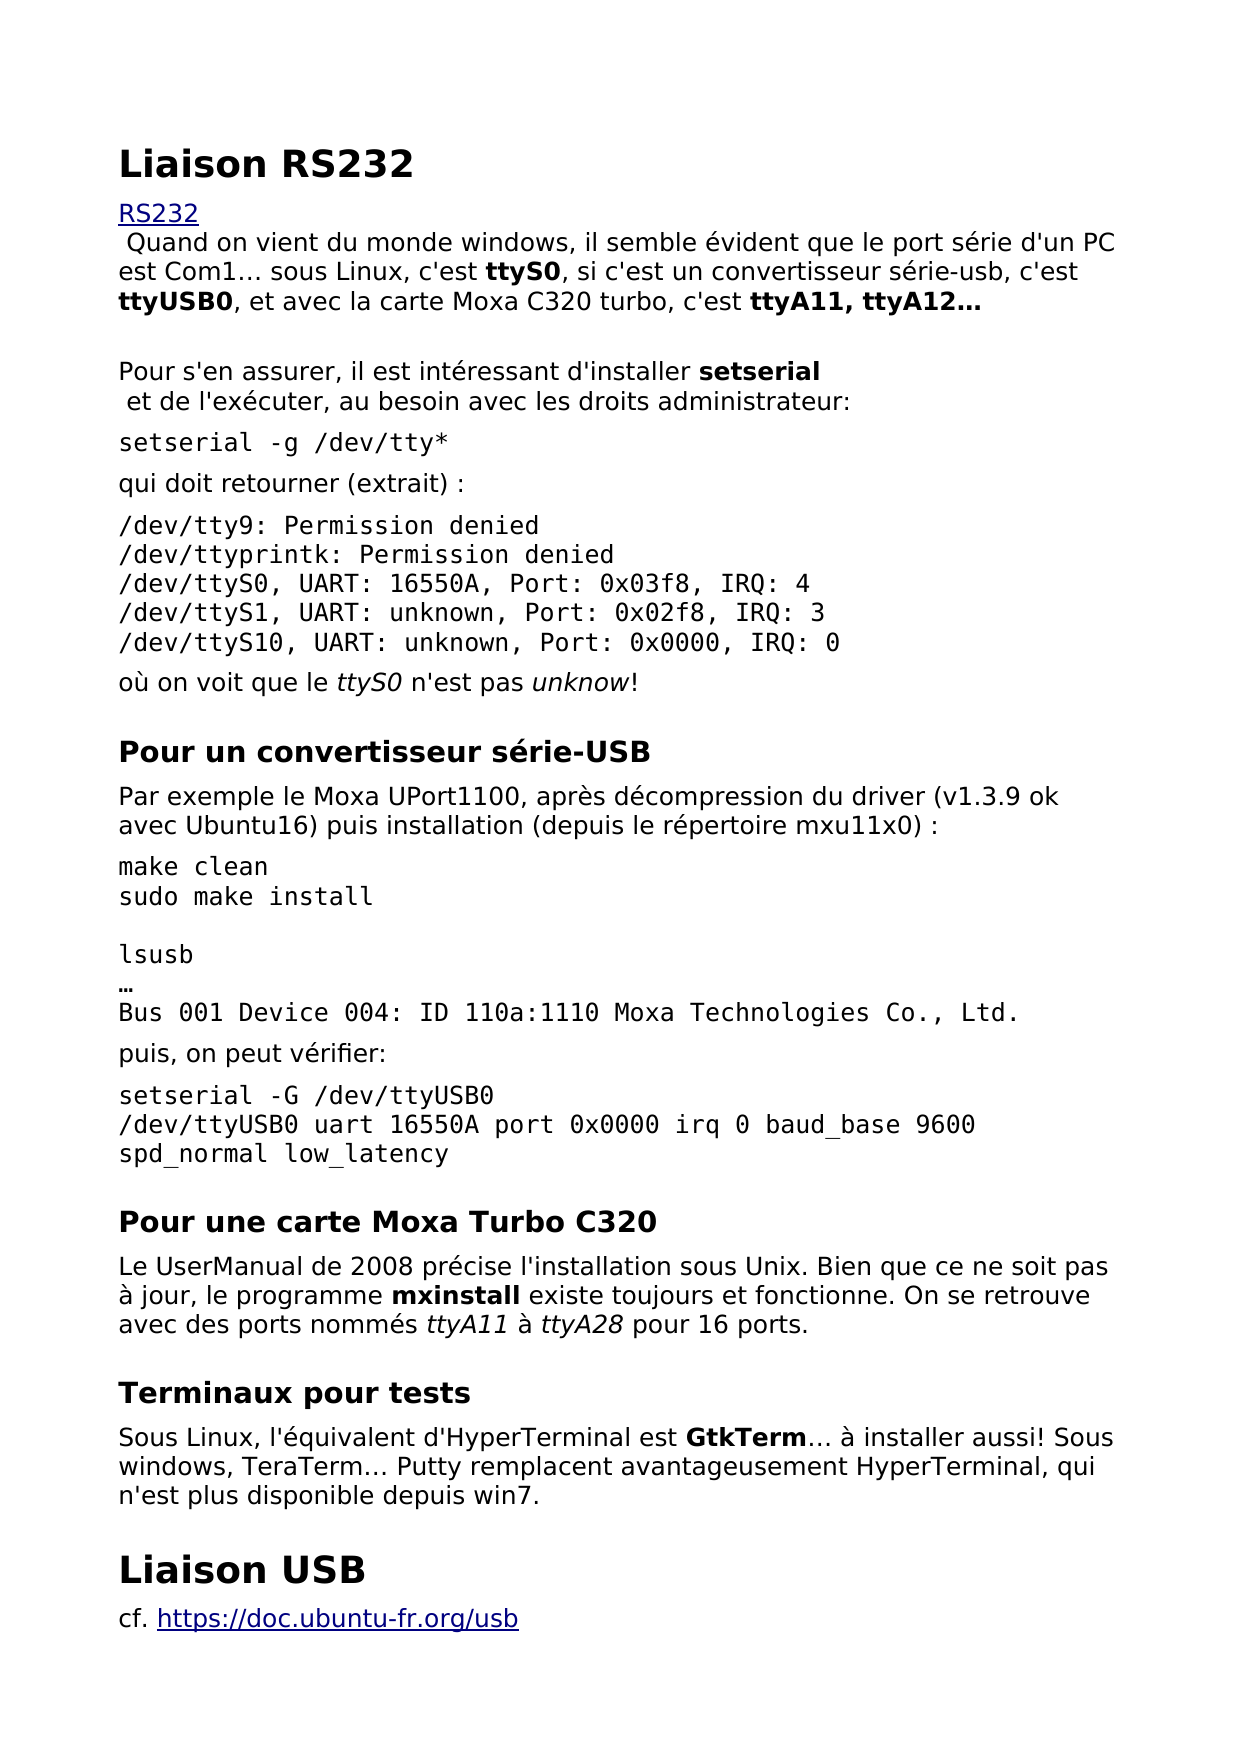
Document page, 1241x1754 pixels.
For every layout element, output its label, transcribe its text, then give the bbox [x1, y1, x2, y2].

text RS232 Quand on vient du monde windows, il semble évident que le port série d'un PC est Com1… sous Linux, c'est ttyS0, si c'est un convertisseur série-usb, c'est ttyUSB0, et avec la carte Moxa C320 turbo, c'est ttyA11, ttyA12… [118, 199, 1122, 345]
text Le UserManual de 2008 précise l'installation sous Unix. Bien que ce ne soit pas à jour, le programme mxinstall existe toujours et fonctionne. On se retrouve avec des ports nommés ttyA11 à ttyA28 pour 16 ports. [118, 1252, 1122, 1339]
text setserial -G /dev/ttyUSB0 /dev/ttyUSB0 uart 16550A port 0x0000 irq 0 baud_base 9600 spd_normal low_latency [118, 1081, 1122, 1168]
text Pour s'en assurer, il est intéressant d'installer setserial et de l'exécuter, au besoin avec les droits administrateur: [118, 358, 1122, 416]
subtitle Terminaux pour tests [118, 1377, 1122, 1411]
text où on voit que le ttyS0 n'est pas unknow! [118, 669, 1122, 698]
text setserial -g /dev/tty* [118, 428, 1122, 458]
text qui doit retourner (extrait) : [118, 469, 1122, 498]
subtitle Liaison RS232 [118, 143, 1122, 187]
text /dev/tty9: Permission denied /dev/ttyprintk: Permission denied /dev/ttyS0, UART: 16550A, Port: 0x03f8, IRQ: 4 /dev/ttyS1, UART: unknown, Port: 0x02f8, IRQ: 3 /dev/ttyS10, UART: unknown, Port: 0x0000, IRQ: 0 [118, 511, 1122, 657]
text cf. https://doc.ubuntu-fr.org/usb [118, 1604, 1122, 1633]
subtitle Pour un convertisseur série-USB [118, 735, 1122, 769]
text puis, on peut vérifier: [118, 1039, 1122, 1068]
text Par exemple le Moxa UPort1100, après décompression du driver (v1.3.9 ok avec Ubuntu16) puis installation (depuis le répertoire mxu11x0) : [118, 782, 1122, 840]
text make clean sudo make install lsusb … Bus 001 Device 004: ID 110a:1110 Moxa Technologies Co., Ltd. [118, 853, 1122, 1028]
subtitle Pour une carte Moxa Turbo C320 [118, 1205, 1122, 1239]
text Sous Linux, l'équivalent d'HyperTerminal est GtkTerm… à installer aussi! Sous windows, TeraTerm… Putty remplacent avantageusement HyperTerminal, qui n'est plus disponible depuis win7. [118, 1423, 1122, 1511]
subtitle Liaison USB [118, 1548, 1122, 1592]
